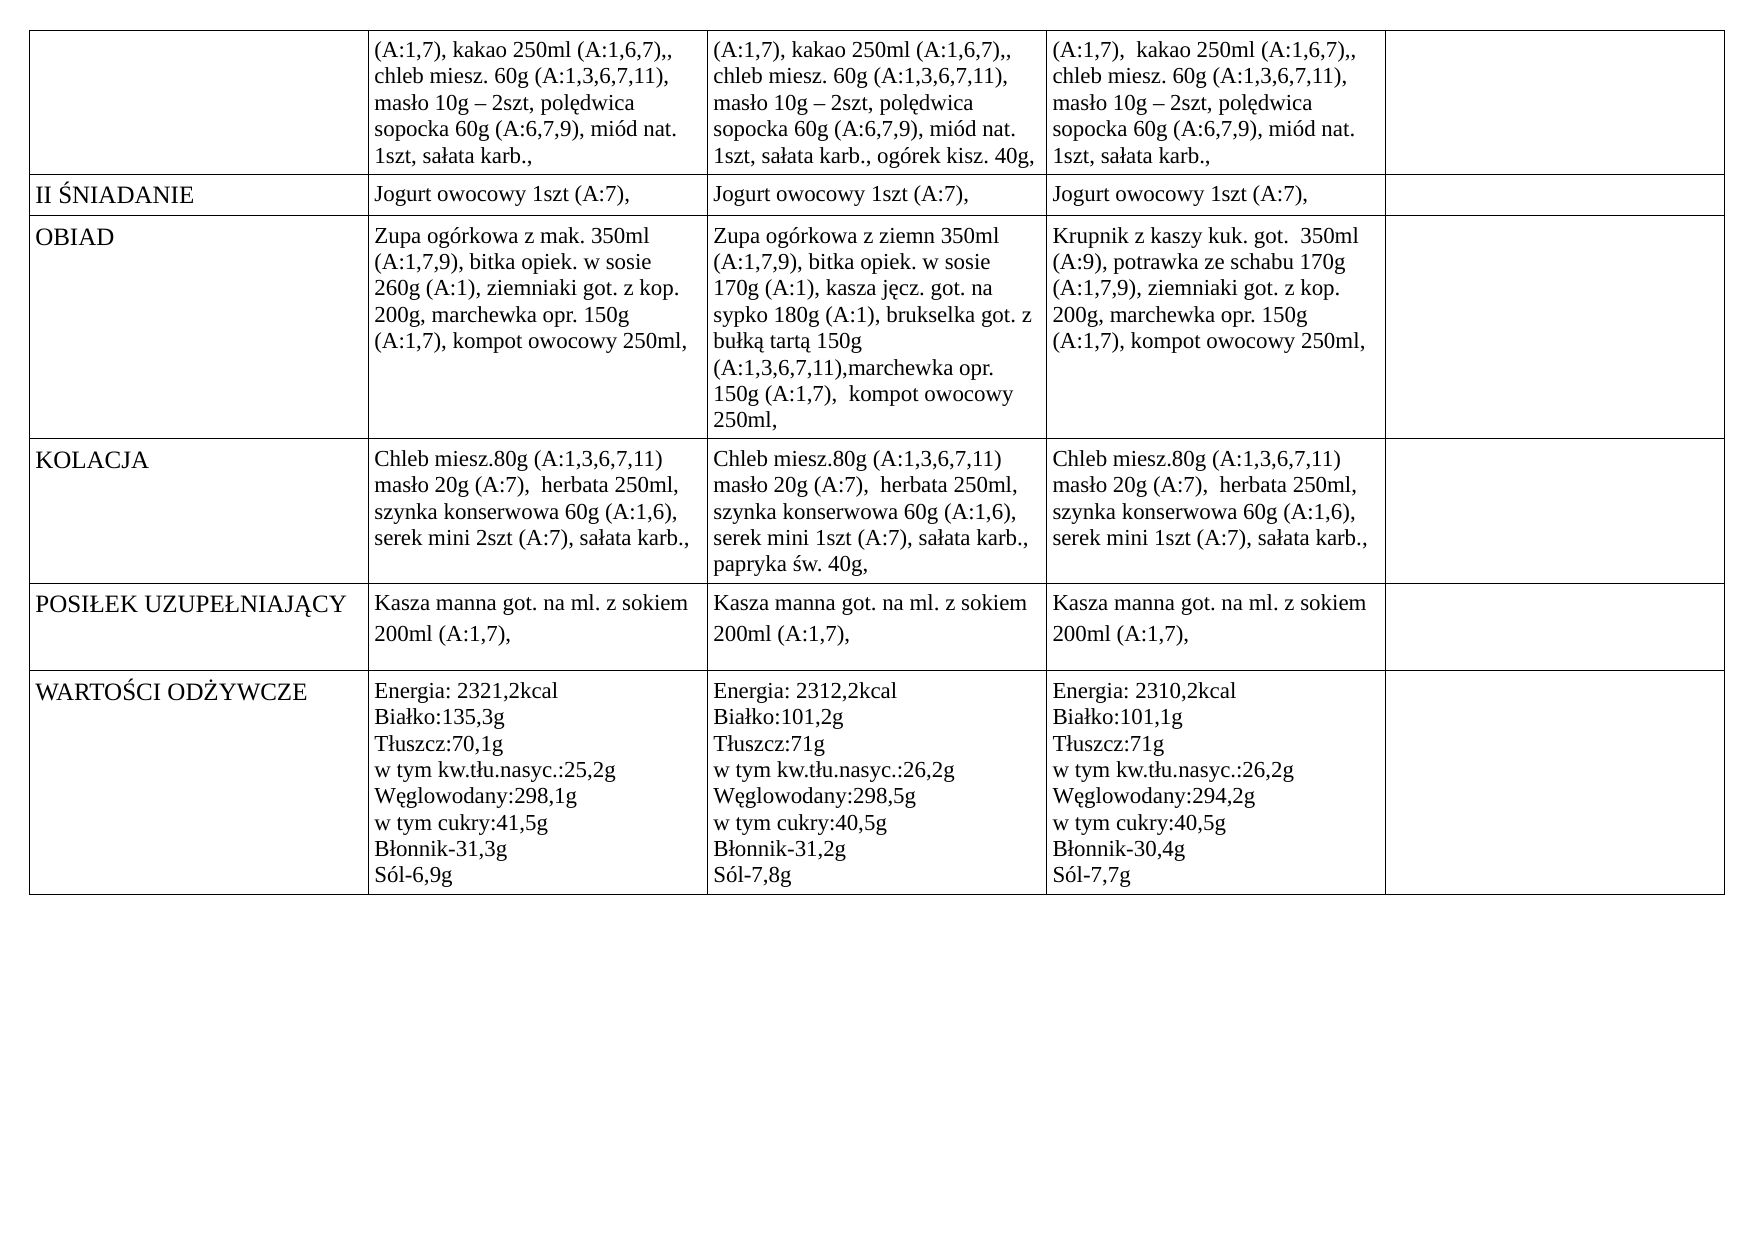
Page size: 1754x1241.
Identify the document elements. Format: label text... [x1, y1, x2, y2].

table_cell (A:1,7), kakao 250ml (A:1,6,7),, chleb miesz. 60g (A:1,3,6,7,11), masło 10g – 2szt, polędwica sopocka 60g (A:6,7,9), miód nat. 1szt, sałata karb., [1047, 31, 1385, 174]
table_cell Energia: 2321,2kcal Białko:135,3g Tłuszcz:70,1g w tym kw.tłu.nasyc.:25,2g Węglowodany:298,1g w tym cukry:41,5g Błonnik-31,3g Sól-6,9g [369, 671, 707, 893]
table_cell [1386, 175, 1724, 215]
table_cell [1386, 216, 1724, 438]
table_cell (A:1,7), kakao 250ml (A:1,6,7),, chleb miesz. 60g (A:1,3,6,7,11), masło 10g – 2szt, polędwica sopocka 60g (A:6,7,9), miód nat. 1szt, sałata karb., ogórek kisz. 40g, [708, 31, 1046, 174]
table_cell POSIŁEK UZUPEŁNIAJĄCY [30, 584, 368, 670]
table_cell II ŚNIADANIE [30, 175, 368, 215]
table_cell Chleb miesz.80g (A:1,3,6,7,11) masło 20g (A:7), herbata 250ml, szynka konserwowa 60g (A:1,6), serek mini 1szt (A:7), sałata karb., papryka św. 40g, [708, 439, 1046, 583]
table_cell WARTOŚCI ODŻYWCZE [30, 671, 368, 893]
table_cell (A:1,7), kakao 250ml (A:1,6,7),, chleb miesz. 60g (A:1,3,6,7,11), masło 10g – 2szt, polędwica sopocka 60g (A:6,7,9), miód nat. 1szt, sałata karb., [369, 31, 707, 174]
table_cell Zupa ogórkowa z ziemn 350ml (A:1,7,9), bitka opiek. w sosie 170g (A:1), kasza jęcz. got. na sypko 180g (A:1), brukselka got. z bułką tartą 150g (A:1,3,6,7,11),marchewka opr. 150g (A:1,7), kompot owocowy 250ml, [708, 216, 1046, 438]
table_cell Kasza manna got. na ml. z sokiem 200ml (A:1,7), [708, 584, 1046, 670]
table_cell Kasza manna got. na ml. z sokiem 200ml (A:1,7), [369, 584, 707, 670]
table_cell [30, 31, 368, 174]
table_cell Chleb miesz.80g (A:1,3,6,7,11) masło 20g (A:7), herbata 250ml, szynka konserwowa 60g (A:1,6), serek mini 1szt (A:7), sałata karb., [1047, 439, 1385, 583]
table_cell Jogurt owocowy 1szt (A:7), [369, 175, 707, 215]
table_cell Jogurt owocowy 1szt (A:7), [708, 175, 1046, 215]
table_cell Krupnik z kaszy kuk. got. 350ml (A:9), potrawka ze schabu 170g (A:1,7,9), ziemniaki got. z kop. 200g, marchewka opr. 150g (A:1,7), kompot owocowy 250ml, [1047, 216, 1385, 438]
table_cell [1386, 439, 1724, 583]
table_cell Zupa ogórkowa z mak. 350ml (A:1,7,9), bitka opiek. w sosie 260g (A:1), ziemniaki got. z kop. 200g, marchewka opr. 150g (A:1,7), kompot owocowy 250ml, [369, 216, 707, 438]
table_cell KOLACJA [30, 439, 368, 583]
table_cell Energia: 2312,2kcal Białko:101,2g Tłuszcz:71g w tym kw.tłu.nasyc.:26,2g Węglowodany:298,5g w tym cukry:40,5g Błonnik-31,2g Sól-7,8g [708, 671, 1046, 893]
table_cell Chleb miesz.80g (A:1,3,6,7,11) masło 20g (A:7), herbata 250ml, szynka konserwowa 60g (A:1,6), serek mini 2szt (A:7), sałata karb., [369, 439, 707, 583]
table_cell Kasza manna got. na ml. z sokiem 200ml (A:1,7), [1047, 584, 1385, 670]
table_cell [1386, 671, 1724, 893]
table_cell Energia: 2310,2kcal Białko:101,1g Tłuszcz:71g w tym kw.tłu.nasyc.:26,2g Węglowodany:294,2g w tym cukry:40,5g Błonnik-30,4g Sól-7,7g [1047, 671, 1385, 893]
table_cell Jogurt owocowy 1szt (A:7), [1047, 175, 1385, 215]
table_cell [1386, 584, 1724, 670]
table_cell [1386, 31, 1724, 174]
table_cell OBIAD [30, 216, 368, 438]
